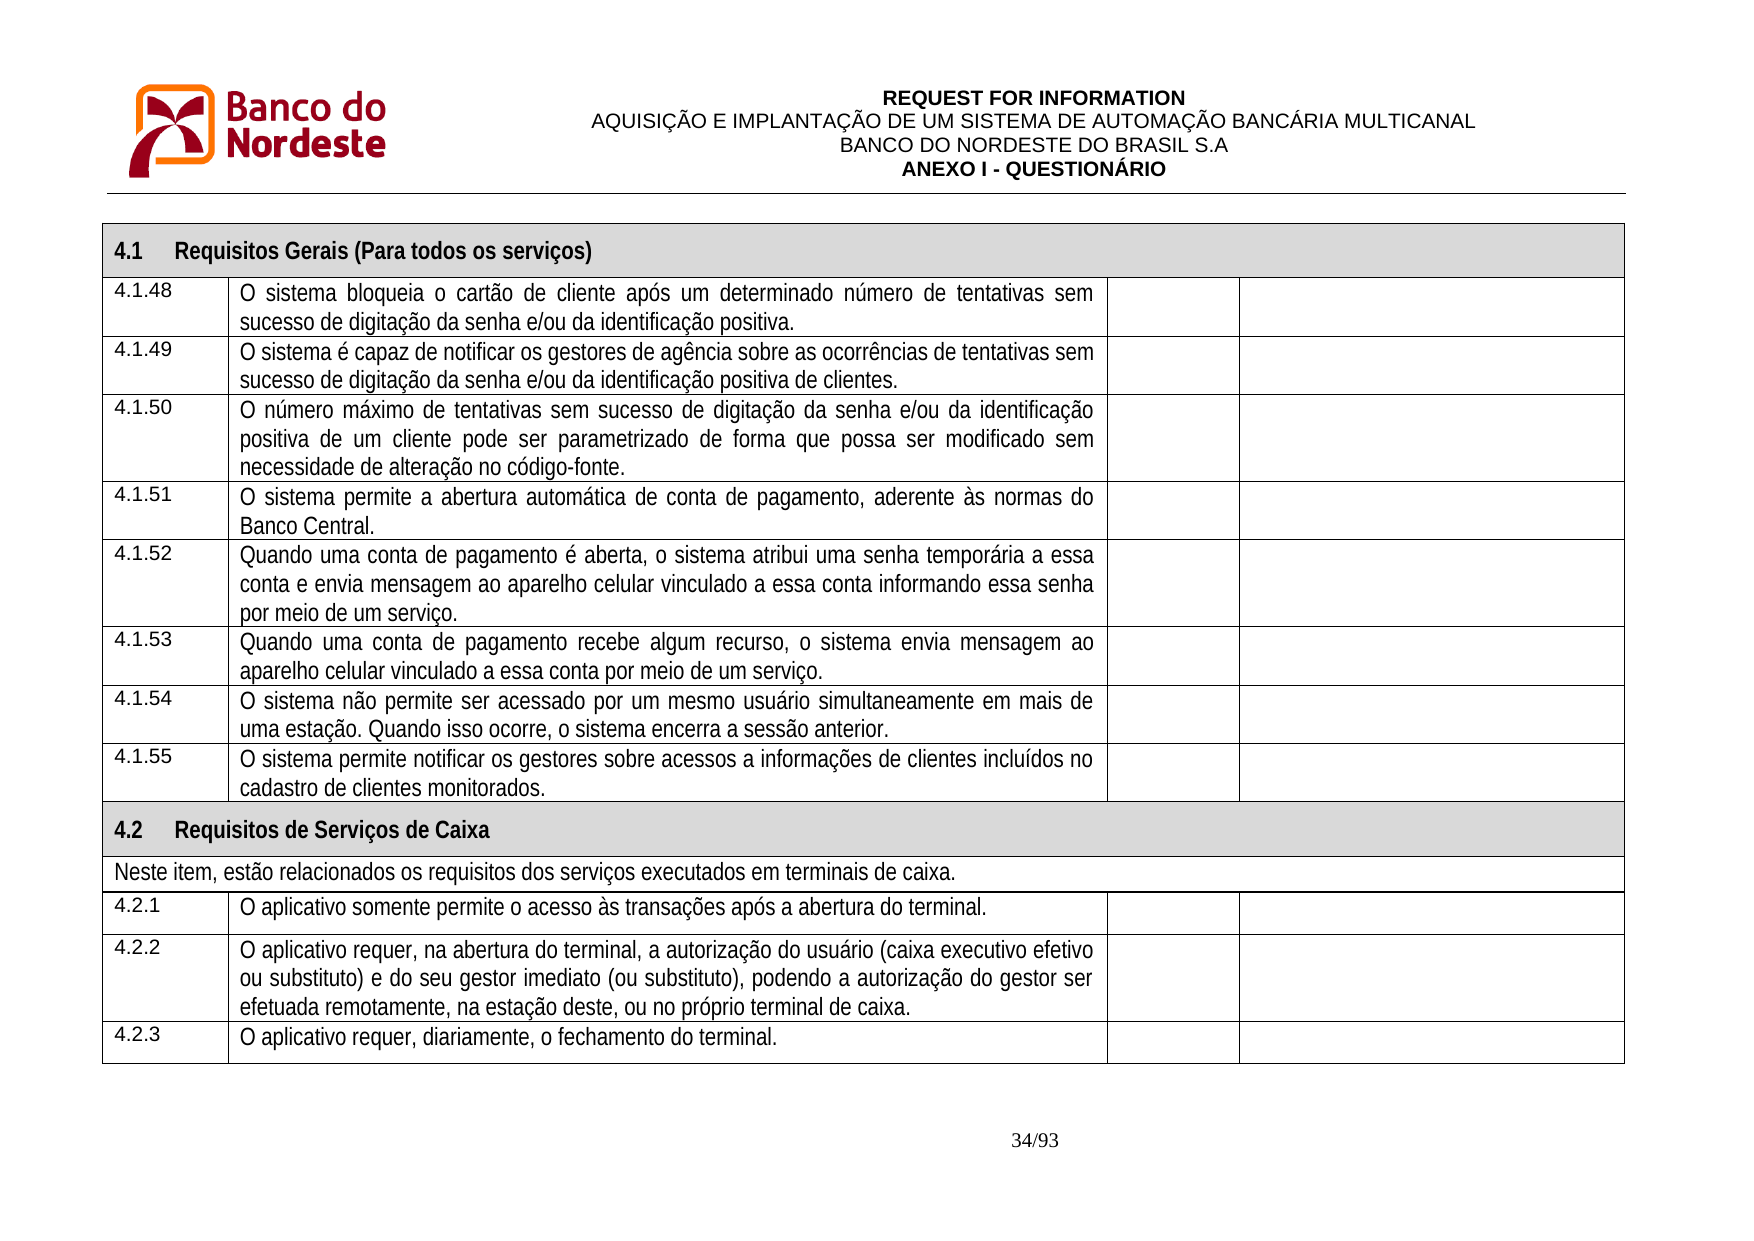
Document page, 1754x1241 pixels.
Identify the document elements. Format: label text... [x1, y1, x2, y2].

table_cell [103, 1022, 228, 1063]
table_cell O aplicativo requer, diariamente, o fechamento do terminal. [229, 1022, 1107, 1063]
table_cell O aplicativo somente permite o acesso às transações após a abertura do terminal. [229, 893, 1107, 933]
table_cell [1240, 935, 1624, 1021]
table_cell [103, 935, 228, 1021]
table_cell [1240, 744, 1624, 801]
table_cell Quando uma conta de pagamento é aberta, o sistema atribui uma senha temporária a essa conta e envia mensagem ao aparelho celular vinculado a essa conta informando essa senha por meio de um serviço. [229, 540, 1107, 626]
table_cell [1108, 540, 1239, 626]
table_cell [103, 893, 228, 933]
table_cell [1108, 893, 1239, 933]
table_cell O aplicativo requer, na abertura do terminal, a autorização do usuário (caixa executivo efetivo ou substituto) e do seu gestor imediato (ou substituto), podendo a autorização do gestor ser efetuada remotamente, na estação deste, ou no próprio terminal de caixa. [229, 935, 1107, 1021]
table_cell [1108, 744, 1239, 801]
table_cell [103, 627, 228, 684]
table_cell Requisitos de Serviços de Caixa [103, 802, 1624, 856]
table_cell [1240, 278, 1624, 336]
table_cell O número máximo de tentativas sem sucesso de digitação da senha e/ou da identificação positiva de um cliente pode ser parametrizado de forma que possa ser modificado sem necessidade de alteração no código-fonte. [229, 395, 1107, 481]
table_cell [1240, 395, 1624, 481]
table_cell [1108, 686, 1239, 743]
table_cell [103, 482, 228, 539]
table_cell [1240, 337, 1624, 394]
table_cell [1108, 395, 1239, 481]
table_cell [1108, 935, 1239, 1021]
table_cell [1240, 540, 1624, 626]
table_cell [1108, 1022, 1239, 1063]
table_cell [1240, 1022, 1624, 1063]
table_cell O sistema permite notificar os gestores sobre acessos a informações de clientes incluídos no cadastro de clientes monitorados. [229, 744, 1107, 801]
table_cell [1240, 482, 1624, 539]
table_cell Quando uma conta de pagamento recebe algum recurso, o sistema envia mensagem ao aparelho celular vinculado a essa conta por meio de um serviço. [229, 627, 1107, 684]
table_cell [103, 686, 228, 743]
table_cell [103, 337, 228, 394]
table_cell Neste item, estão relacionados os requisitos dos serviços executados em terminais de caixa. [103, 857, 1624, 891]
table_cell [1108, 337, 1239, 394]
table_cell [103, 395, 228, 481]
table_cell O sistema bloqueia o cartão de cliente após um determinado número de tentativas sem sucesso de digitação da senha e/ou da identificação positiva. [229, 278, 1107, 336]
table_cell O sistema não permite ser acessado por um mesmo usuário simultaneamente em mais de uma estação. Quando isso ocorre, o sistema encerra a sessão anterior. [229, 686, 1107, 743]
table_cell [1240, 893, 1624, 933]
table_cell [1240, 627, 1624, 684]
table_cell [1108, 278, 1239, 336]
table_cell O sistema permite a abertura automática de conta de pagamento, aderente às normas do Banco Central. [229, 482, 1107, 539]
table_cell [1108, 627, 1239, 684]
table_cell [1108, 482, 1239, 539]
table_cell [1240, 686, 1624, 743]
table_cell O sistema é capaz de notificar os gestores de agência sobre as ocorrências de tentativas sem sucesso de digitação da senha e/ou da identificação positiva de clientes. [229, 337, 1107, 394]
table_cell [103, 278, 228, 336]
table_cell [103, 744, 228, 801]
table_cell [103, 540, 228, 626]
table_header Requisitos Gerais (Para todos os serviços) [103, 224, 1624, 277]
